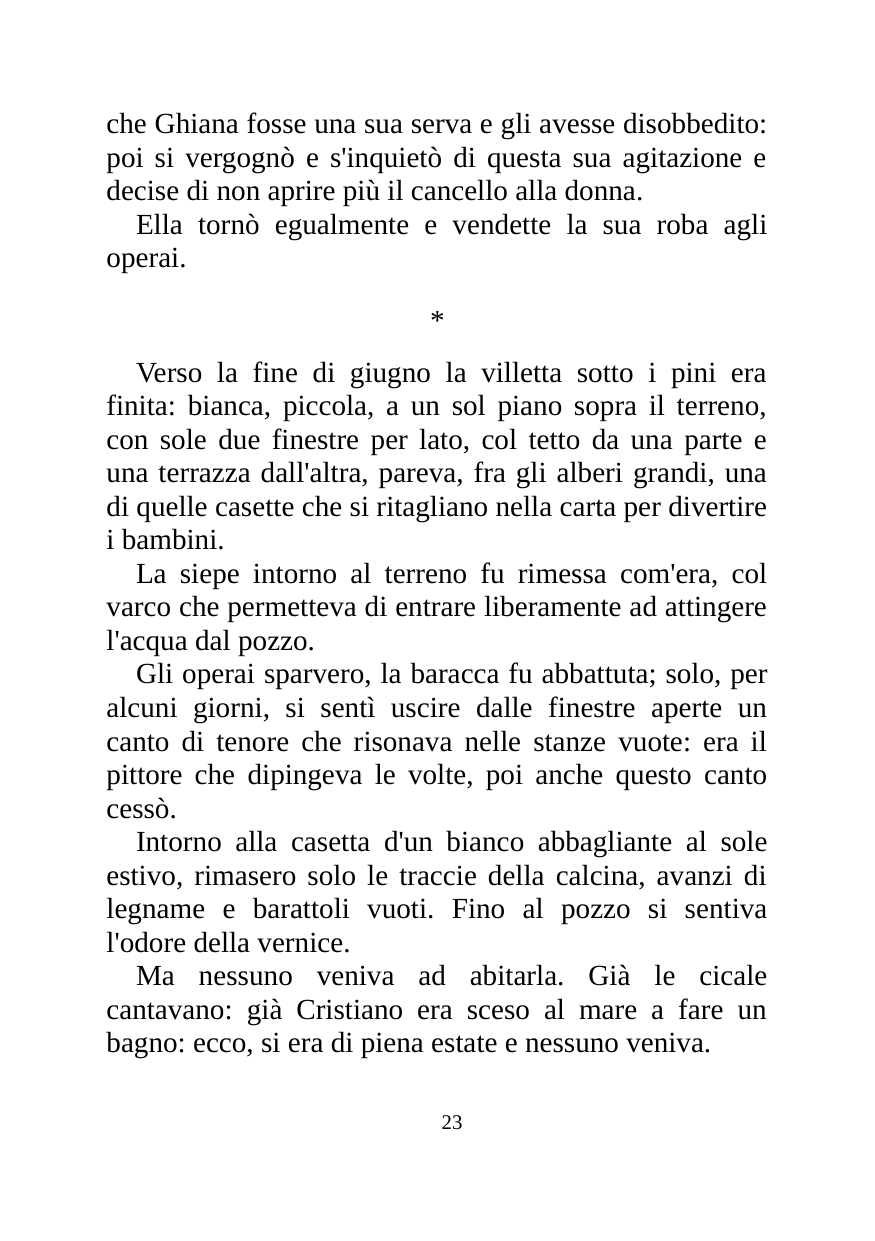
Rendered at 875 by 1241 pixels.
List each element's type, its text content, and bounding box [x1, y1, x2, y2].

text * [106, 303, 768, 337]
text Ella tornò egualmente e vendette la sua roba agli operai. [106, 207, 768, 274]
text Gli operai sparvero, la baracca fu abbattuta; solo, per alcuni giorni, si sentì uscire dalle finestre aperte un canto di tenore che risonava nelle stanze vuote: era il pittore che dipingeva le volte, poi anche questo canto cessò. [106, 657, 768, 824]
text La siepe intorno al terreno fu rimessa com'era, col varco che permetteva di entrare liberamente ad attingere l'acqua dal pozzo. [106, 556, 768, 657]
text Intorno alla casetta d'un bianco abbagliante al sole estivo, rimasero solo le traccie della calcina, avanzi di legname e barattoli vuoti. Fino al pozzo si sentiva l'odore della vernice. [106, 824, 768, 958]
text Ma nessuno veniva ad abitarla. Già le cicale cantavano: già Cristiano era sceso al mare a fare un bagno: ecco, si era di piena estate e nessuno veniva. [106, 958, 768, 1059]
text Verso la fine di giugno la villetta sotto i pini era finita: bianca, piccola, a un sol piano sopra il terreno, con sole due finestre per lato, col tetto da una parte e una terrazza dall'altra, pareva, fra gli alberi grandi, una di quelle casette che si ritagliano nella carta per divertire i bambini. [106, 355, 768, 556]
text che Ghiana fosse una sua serva e gli avesse disobbedito: poi si vergognò e s'inquietò di questa sua agitazione e decise di non aprire più il cancello alla donna. [106, 106, 768, 207]
